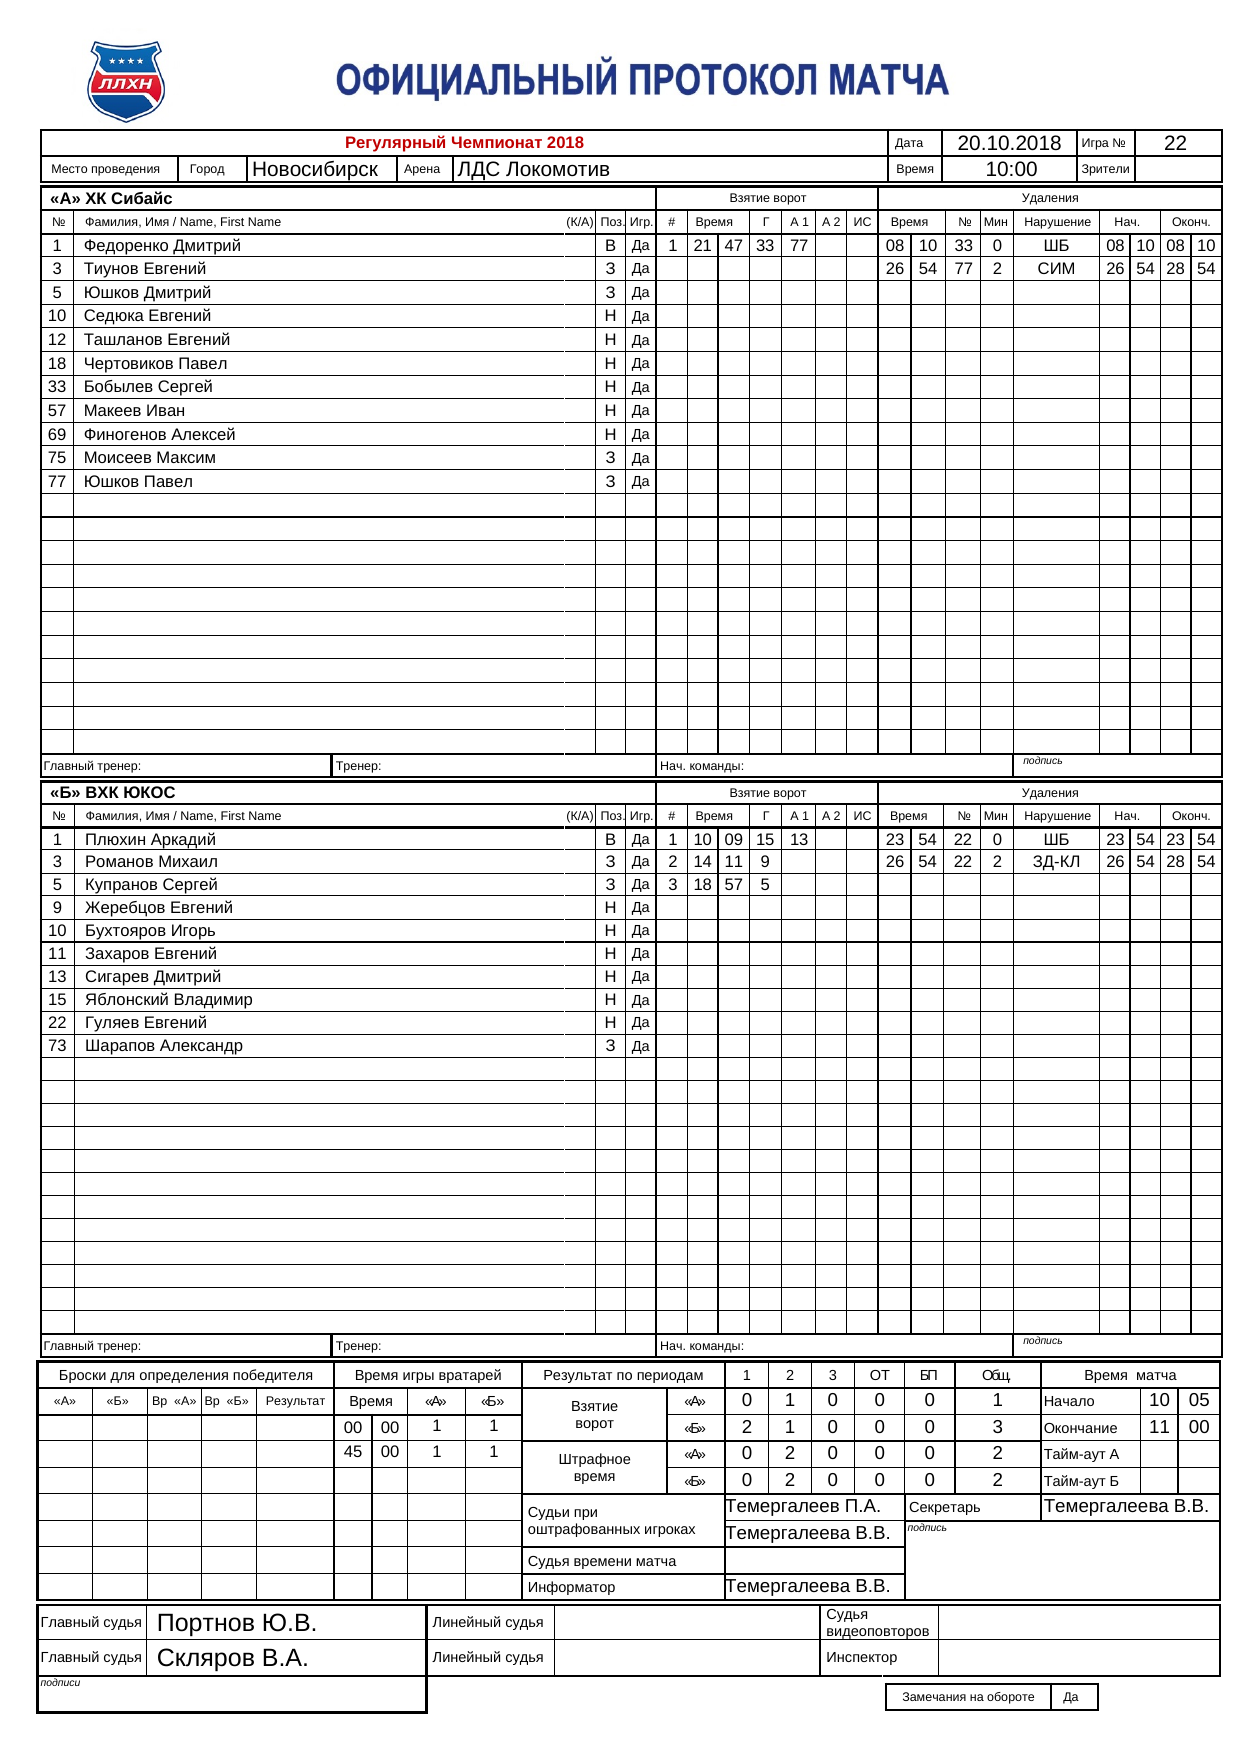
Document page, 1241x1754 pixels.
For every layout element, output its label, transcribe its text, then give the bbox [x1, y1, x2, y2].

table_cell [816, 1058, 846, 1079]
table_cell 1 [956, 1389, 1040, 1413]
table_cell [1131, 494, 1160, 516]
table_cell [42, 1150, 74, 1172]
table_cell [816, 376, 846, 398]
table_cell [816, 966, 846, 987]
table_cell [981, 423, 1013, 445]
table_cell [912, 1196, 943, 1218]
table_cell 22 [944, 829, 980, 849]
table_cell [1161, 896, 1190, 918]
table_cell [847, 352, 877, 374]
table_cell [596, 730, 625, 753]
table_cell [1161, 541, 1190, 564]
table_cell [981, 494, 1013, 516]
table_cell [1161, 920, 1190, 941]
table_cell 1 [657, 235, 687, 256]
table_cell 3 [42, 850, 74, 872]
table_cell [626, 1219, 655, 1241]
table_cell [39, 1521, 92, 1546]
table_cell Нач. [1100, 211, 1160, 233]
table_cell [42, 1173, 74, 1195]
table_cell [719, 1265, 749, 1287]
table_cell [879, 541, 910, 564]
table_cell [688, 1012, 717, 1033]
table_cell [42, 565, 73, 587]
table_cell Главный тренер: [42, 755, 330, 776]
table_cell 54 [912, 829, 943, 849]
table_cell [75, 1196, 564, 1218]
table_cell [626, 588, 655, 611]
table_cell [1100, 1288, 1129, 1310]
table_cell 9 [750, 850, 781, 872]
table_cell [816, 659, 846, 682]
table_cell [879, 281, 910, 303]
table_cell 2 [981, 850, 1013, 872]
table_cell [1100, 1150, 1129, 1172]
table_cell Мин [981, 211, 1013, 233]
table_cell [657, 612, 687, 634]
table_cell Вр «Б» [202, 1389, 256, 1413]
table_cell Начало [1042, 1389, 1140, 1413]
table_cell [847, 730, 877, 753]
table_cell [335, 1521, 371, 1546]
table_cell Судья видеоповторов [821, 1606, 938, 1639]
table_cell [74, 588, 564, 611]
table_cell [981, 966, 1013, 987]
table_cell [816, 423, 846, 445]
table_cell [565, 305, 595, 327]
table_cell [657, 1311, 687, 1333]
table_cell [912, 588, 945, 611]
table_cell 13 [42, 966, 74, 987]
table_cell [879, 423, 910, 445]
table_cell [1161, 1104, 1190, 1126]
table_cell [626, 541, 655, 564]
table_cell [912, 1265, 943, 1287]
table_cell [782, 1265, 815, 1287]
table_cell [1100, 376, 1129, 398]
table_cell СИМ [1014, 257, 1099, 280]
table_header Общ. [956, 1363, 1040, 1387]
table_cell 54 [912, 257, 945, 280]
table_header 22 [1136, 131, 1221, 155]
table_cell [39, 1441, 92, 1467]
table_cell 10 [1192, 235, 1221, 256]
table_cell [1100, 989, 1129, 1011]
table_cell [879, 707, 910, 729]
table_cell [1192, 305, 1221, 327]
table_cell Тиунов Евгений [74, 257, 564, 280]
table_cell ИС [847, 805, 877, 826]
table_cell [912, 1081, 943, 1103]
table_cell Да [626, 1035, 655, 1057]
table_cell [912, 281, 945, 303]
table_cell 0 [855, 1415, 904, 1440]
table_cell [750, 305, 781, 327]
table_cell Время [889, 157, 941, 181]
table_cell Н [596, 352, 625, 374]
table_cell [912, 541, 945, 564]
table_cell [1131, 989, 1160, 1011]
table_cell [1014, 470, 1099, 493]
table_cell [466, 1547, 521, 1573]
table_cell [847, 920, 877, 941]
table_cell [1100, 399, 1129, 422]
table_cell [847, 518, 877, 540]
table_cell [750, 683, 781, 706]
table_cell 0 [726, 1442, 768, 1467]
table_cell [816, 874, 846, 895]
table_cell [782, 281, 815, 303]
table_cell [74, 683, 564, 706]
table_cell [719, 305, 749, 327]
table_cell «Б» [668, 1415, 724, 1440]
table_cell 28 [1161, 850, 1190, 872]
table_cell Г [750, 211, 781, 233]
table_cell [912, 399, 945, 422]
table_cell [946, 423, 980, 445]
table_cell [657, 683, 687, 706]
table_cell З [596, 257, 625, 280]
table_cell [1161, 588, 1190, 611]
table_cell [657, 305, 687, 327]
table_cell [847, 829, 877, 849]
table_cell [750, 1058, 781, 1079]
table_cell 75 [42, 446, 73, 469]
table_cell [1131, 588, 1160, 611]
table_cell [657, 1104, 687, 1126]
table_cell [879, 1058, 910, 1079]
table_cell [847, 257, 877, 280]
table_cell [93, 1441, 147, 1467]
table_cell 00 [335, 1416, 371, 1440]
table_cell [750, 659, 781, 682]
table_cell Нач. команды: [657, 1335, 1012, 1356]
table_cell [719, 1081, 749, 1103]
table_cell [1192, 1081, 1221, 1103]
table_header Удаления [879, 783, 1221, 803]
table_cell [912, 1035, 943, 1057]
table_cell [879, 612, 910, 634]
table_cell [1161, 730, 1190, 753]
table_cell [750, 612, 781, 634]
table_cell [657, 352, 687, 374]
table_cell [946, 376, 980, 398]
table_cell [1100, 896, 1129, 918]
table_header Броски для определения победителя [39, 1363, 333, 1387]
table_cell [944, 1012, 980, 1033]
table_cell [1131, 1242, 1160, 1264]
table_cell [750, 257, 781, 280]
table_cell [981, 518, 1013, 540]
table_cell [946, 518, 980, 540]
table_cell [816, 235, 846, 256]
table_cell [1161, 470, 1190, 493]
table_cell [879, 989, 910, 1011]
table_cell Да [626, 257, 655, 280]
table_cell [1161, 376, 1190, 398]
table_cell [1192, 565, 1221, 587]
table_cell [626, 659, 655, 682]
table_cell [565, 1150, 595, 1172]
table_cell 54 [1131, 257, 1160, 280]
table_cell [912, 1104, 943, 1126]
table_cell Да [626, 966, 655, 987]
table_cell [565, 989, 595, 1011]
table_cell [257, 1574, 333, 1599]
table_cell [782, 989, 815, 1011]
table_cell [1131, 1173, 1160, 1195]
table_cell Окончание [1042, 1415, 1140, 1440]
table_cell [1192, 328, 1221, 351]
table_cell [565, 1012, 595, 1033]
table_cell 54 [1192, 850, 1221, 872]
table_cell 08 [1100, 235, 1129, 256]
table_cell [782, 1104, 815, 1126]
table_cell 22 [42, 1012, 74, 1033]
table_cell 9 [42, 896, 74, 918]
table_cell [981, 1173, 1013, 1195]
table_cell [750, 1081, 781, 1103]
table_cell [1161, 1242, 1190, 1264]
table_cell [981, 446, 1013, 469]
table_cell 08 [1161, 235, 1190, 256]
table_cell [719, 423, 749, 445]
table_cell Тайм-аут Б [1042, 1468, 1140, 1493]
table_cell [750, 328, 781, 351]
table_cell [750, 1035, 781, 1057]
table_cell [879, 1150, 910, 1172]
table_cell [657, 376, 687, 398]
table_cell 3 [42, 257, 73, 280]
table_cell [39, 1574, 92, 1599]
table_cell [565, 257, 595, 280]
table_cell Да [626, 829, 655, 849]
table_cell [75, 1173, 564, 1195]
table_cell [42, 707, 73, 729]
table_cell [688, 612, 717, 634]
table_cell Игр. [626, 211, 655, 233]
table_cell [148, 1416, 201, 1440]
table_cell [1014, 1012, 1099, 1033]
table_cell [750, 588, 781, 611]
table_cell [981, 707, 1013, 729]
table_cell Н [596, 328, 625, 351]
table_cell [981, 943, 1013, 964]
table_cell [782, 565, 815, 587]
table_cell [1192, 707, 1221, 729]
table_cell [750, 494, 781, 516]
table_cell [719, 636, 749, 658]
table_cell [657, 989, 687, 1011]
table_cell [782, 1196, 815, 1218]
table_cell [596, 1081, 625, 1103]
table_cell 15 [42, 989, 74, 1011]
table_cell [688, 470, 717, 493]
table_cell [1192, 588, 1221, 611]
table_cell «Б » [466, 1389, 521, 1413]
table_cell [1014, 565, 1099, 587]
table_cell Скляров В.А. [147, 1640, 425, 1675]
table_cell [1131, 636, 1160, 658]
table_cell [782, 1035, 815, 1057]
table_cell [750, 565, 781, 587]
table_cell [1014, 730, 1099, 753]
table_cell [565, 423, 595, 445]
table_cell [782, 896, 815, 918]
table_cell [981, 470, 1013, 493]
table_cell 2 [726, 1415, 768, 1440]
table_cell [981, 1288, 1013, 1310]
table_cell [750, 1012, 781, 1033]
table_cell [944, 1196, 980, 1218]
table_cell [719, 730, 749, 753]
table_cell [719, 920, 749, 941]
table_cell [1192, 896, 1221, 918]
table_cell 21 [688, 235, 717, 256]
table_cell [981, 1242, 1013, 1264]
table_cell [74, 518, 564, 540]
table_cell [1014, 1150, 1099, 1172]
table_cell Тренер: [333, 755, 655, 776]
table_cell [565, 376, 595, 398]
table_cell [1192, 1242, 1221, 1264]
table_cell [688, 920, 717, 941]
table_cell [782, 707, 815, 729]
table_header Замечания на обороте [887, 1685, 1050, 1709]
table_cell [847, 707, 877, 729]
table_cell [596, 1150, 625, 1172]
table_cell [816, 541, 846, 564]
table_cell [202, 1521, 256, 1546]
table_cell [1161, 966, 1190, 987]
table_cell [981, 588, 1013, 611]
table_cell [657, 470, 687, 493]
table_cell [816, 636, 846, 658]
table_cell Город [179, 157, 246, 181]
table_cell Юшков Дмитрий [74, 281, 564, 303]
table_cell 77 [42, 470, 73, 493]
table_cell [946, 730, 980, 753]
table_cell [565, 896, 595, 918]
table_cell [847, 943, 877, 964]
table_cell [847, 541, 877, 564]
table_cell [912, 966, 943, 987]
table_cell [408, 1468, 465, 1493]
table_cell [688, 518, 717, 540]
table_cell [1014, 707, 1099, 729]
table_cell (К/А) [565, 211, 595, 233]
table_cell [946, 636, 980, 658]
table_cell 54 [912, 850, 943, 872]
table_cell [1161, 874, 1190, 895]
table_cell [750, 966, 781, 987]
table_cell [816, 1288, 846, 1310]
table_cell [1100, 1058, 1129, 1079]
table_cell [657, 1012, 687, 1033]
table_cell [657, 541, 687, 564]
table_cell [657, 659, 687, 682]
table_cell [42, 541, 73, 564]
table_header Дата [889, 131, 941, 155]
table_cell [1100, 446, 1129, 469]
table_cell [912, 1150, 943, 1172]
table_cell [1141, 1441, 1177, 1467]
table_cell [1100, 707, 1129, 729]
table_cell [657, 281, 687, 303]
table_cell 3 [657, 874, 687, 895]
table_cell [816, 707, 846, 729]
table_cell [782, 874, 815, 895]
table_cell [42, 1196, 74, 1218]
table_cell [75, 1081, 564, 1103]
table_cell [75, 1265, 564, 1287]
table_cell [879, 1173, 910, 1195]
table_cell Юшков Павел [74, 470, 564, 493]
table_cell [847, 874, 877, 895]
table_cell Да [626, 235, 655, 256]
table_cell 54 [1131, 850, 1160, 872]
table_cell [202, 1494, 256, 1520]
table_cell [257, 1494, 333, 1520]
table_cell 15 [750, 829, 781, 849]
table_cell [1192, 1265, 1221, 1287]
table_cell [944, 874, 980, 895]
table_cell [719, 1196, 749, 1218]
table_cell [782, 1173, 815, 1195]
table_cell Оконч. [1161, 211, 1221, 233]
table_cell Жеребцов Евгений [75, 896, 564, 918]
table_cell [1131, 1127, 1160, 1149]
table_cell [816, 612, 846, 634]
table_cell [981, 920, 1013, 941]
table_cell [719, 943, 749, 964]
table_cell [408, 1574, 465, 1599]
table_cell [816, 1265, 846, 1287]
table_cell [596, 1242, 625, 1264]
table_cell [93, 1547, 147, 1573]
table_cell [1014, 612, 1099, 634]
table_cell [981, 636, 1013, 658]
table_cell Да [626, 920, 655, 941]
table_cell [816, 565, 846, 587]
table_cell [688, 1265, 717, 1287]
table_cell Штрафное время [523, 1442, 666, 1493]
table_cell подпись [1014, 755, 1221, 776]
table_cell 22 [944, 850, 980, 872]
table_cell 10 [42, 920, 74, 941]
table_cell З [596, 1035, 625, 1057]
table_cell [42, 1219, 74, 1241]
table_cell Главный тренер: [42, 1335, 330, 1356]
table_cell Да [626, 470, 655, 493]
table_cell [981, 1265, 1013, 1287]
table_cell [93, 1574, 147, 1599]
table_cell [912, 565, 945, 587]
table_cell [946, 659, 980, 682]
table_cell [42, 1311, 74, 1333]
table_cell [816, 1311, 846, 1333]
table_cell [257, 1441, 333, 1467]
table_cell 1 [42, 829, 74, 849]
table_cell [1100, 541, 1129, 564]
table_cell [1161, 707, 1190, 729]
table_cell [1014, 1127, 1099, 1149]
table_cell ШБ [1014, 235, 1099, 256]
table_cell [1161, 1219, 1190, 1241]
table_cell [565, 446, 595, 469]
table_cell [782, 470, 815, 493]
table_cell [1161, 1150, 1190, 1172]
table_cell [1100, 1173, 1129, 1195]
table_cell [847, 1127, 877, 1149]
table_cell [1100, 328, 1129, 351]
table_cell [1161, 305, 1190, 327]
table_cell [750, 896, 781, 918]
table_cell [750, 1127, 781, 1149]
table_cell [719, 989, 749, 1011]
table_cell [782, 730, 815, 753]
table_cell [688, 1150, 717, 1172]
table_cell 73 [42, 1035, 74, 1057]
table_cell [1192, 1012, 1221, 1033]
table_cell [719, 612, 749, 634]
table_cell [1014, 399, 1099, 422]
table_cell [847, 1288, 877, 1310]
table_cell [719, 896, 749, 918]
table_cell 28 [1161, 257, 1190, 280]
table_cell 57 [719, 874, 749, 895]
table_cell Темергалеева В.В. [726, 1521, 904, 1546]
table_cell Судья времени матча [523, 1548, 724, 1573]
table_cell Моисеев Максим [74, 446, 564, 469]
table_cell Взятие ворот [523, 1389, 666, 1440]
table_cell [626, 636, 655, 658]
table_cell [1014, 636, 1099, 658]
table_cell ЛДС Локомотив [454, 157, 887, 181]
table_cell Линейный судья [428, 1606, 554, 1639]
table_cell [719, 328, 749, 351]
table_cell [719, 1219, 749, 1241]
table_cell [688, 1242, 717, 1264]
table_cell [847, 1104, 877, 1126]
table_cell [782, 541, 815, 564]
table_cell [879, 659, 910, 682]
table_cell [148, 1547, 201, 1573]
table_cell [782, 612, 815, 634]
table_cell [782, 1311, 815, 1333]
table_cell [981, 565, 1013, 587]
table_cell [565, 874, 595, 895]
table_cell [596, 659, 625, 682]
table_cell [782, 659, 815, 682]
table_cell [946, 328, 980, 351]
table_cell № [944, 805, 980, 826]
table_cell [1100, 1196, 1129, 1218]
table_cell [75, 1127, 564, 1149]
table_cell [42, 1081, 74, 1103]
table_cell [816, 257, 846, 280]
table_cell # [657, 805, 687, 826]
table_cell 0 [905, 1442, 954, 1467]
table_cell [1131, 328, 1160, 351]
table_cell [1192, 1311, 1221, 1333]
table_cell 0 [905, 1415, 954, 1440]
table_cell [596, 1173, 625, 1195]
table_cell [626, 1196, 655, 1218]
table_header Взятие ворот [657, 783, 877, 803]
table_cell [944, 1265, 980, 1287]
table_cell [981, 896, 1013, 918]
table_cell [782, 1219, 815, 1241]
table_cell Седюка Евгений [74, 305, 564, 327]
table_cell [626, 1081, 655, 1103]
table_cell 1 [42, 235, 73, 256]
table_cell 54 [1192, 829, 1221, 849]
table_cell 33 [946, 235, 980, 256]
table_cell [816, 446, 846, 469]
table_cell [1192, 1127, 1221, 1149]
table_cell [565, 1081, 595, 1103]
table_header Удаления [879, 188, 1221, 209]
table_cell [1192, 494, 1221, 516]
table_cell [148, 1521, 201, 1546]
table_cell [912, 423, 945, 445]
table_cell [816, 1219, 846, 1241]
table_cell [626, 494, 655, 516]
table_cell [879, 920, 910, 941]
table_cell Время [879, 211, 945, 233]
table_cell Федоренко Дмитрий [74, 235, 564, 256]
table_cell [719, 1058, 749, 1079]
table_cell [782, 966, 815, 987]
table_cell [750, 518, 781, 540]
table_cell [93, 1494, 147, 1520]
table_cell Главный судья [39, 1640, 146, 1675]
table_cell [1161, 943, 1190, 964]
table_cell [688, 1311, 717, 1333]
table_cell [373, 1521, 407, 1546]
table_cell [1131, 1219, 1160, 1241]
table_cell Тренер: [333, 1335, 655, 1356]
table_cell [1100, 683, 1129, 706]
table_cell [626, 730, 655, 753]
table_cell [750, 446, 781, 469]
table_cell [596, 612, 625, 634]
table_cell [596, 636, 625, 658]
table_cell [626, 1127, 655, 1149]
table_cell [981, 1219, 1013, 1241]
table_cell [1192, 683, 1221, 706]
table_cell [782, 850, 815, 872]
table_cell 77 [946, 257, 980, 280]
table_cell Судьи при оштрафованных игроках [523, 1495, 724, 1546]
table_cell [39, 1468, 92, 1493]
table_header 2 [769, 1363, 811, 1387]
table_cell [782, 920, 815, 941]
table_cell В [596, 235, 625, 256]
table_cell 11 [42, 943, 74, 964]
table_cell Да [626, 446, 655, 469]
table_cell Гуляев Евгений [75, 1012, 564, 1033]
table_cell З [596, 850, 625, 872]
table_cell [565, 518, 595, 540]
table_cell [1192, 636, 1221, 658]
table_cell [912, 612, 945, 634]
table_cell [847, 1219, 877, 1241]
table_cell [1100, 636, 1129, 658]
table_cell [816, 352, 846, 374]
table_cell 33 [750, 235, 781, 256]
table_cell Фамилия, Имя / Name, First Name [74, 211, 565, 233]
table_cell [1192, 423, 1221, 445]
table_cell [1100, 874, 1129, 895]
table_cell [688, 494, 717, 516]
table_cell 47 [719, 235, 749, 256]
table_cell [1192, 446, 1221, 469]
table_cell [944, 966, 980, 987]
table_cell [847, 1058, 877, 1079]
table_cell [74, 707, 564, 729]
table_header ОТ [855, 1363, 904, 1387]
table_cell [1192, 989, 1221, 1011]
table_cell [816, 1127, 846, 1149]
table_cell [1014, 541, 1099, 564]
table_cell [847, 612, 877, 634]
table_cell Да [626, 328, 655, 351]
table_cell [1161, 636, 1190, 658]
table_cell [1014, 494, 1099, 516]
table_cell Сигарев Дмитрий [75, 966, 564, 987]
table_cell [719, 281, 749, 303]
table_cell [626, 612, 655, 634]
table_cell [1192, 966, 1221, 987]
table_cell [847, 683, 877, 706]
table_cell [1192, 541, 1221, 564]
table_cell [1192, 518, 1221, 540]
table_cell 00 [373, 1441, 407, 1467]
table_cell [816, 1035, 846, 1057]
table_cell [750, 399, 781, 422]
table_cell подпись [1014, 1335, 1221, 1356]
table_cell [596, 494, 625, 516]
table_cell [1161, 281, 1190, 303]
table_cell [946, 707, 980, 729]
table_cell 0 [855, 1468, 904, 1493]
table_cell [1014, 376, 1099, 398]
table_cell [946, 281, 980, 303]
table_cell [912, 1219, 943, 1241]
table_cell ЗД-КЛ [1014, 850, 1099, 872]
table_cell «А» [39, 1389, 92, 1413]
table_cell [688, 636, 717, 658]
table_cell [428, 1677, 882, 1711]
table_cell [946, 683, 980, 706]
table_cell [1014, 1035, 1099, 1057]
table_cell [257, 1468, 333, 1493]
table_cell [944, 1288, 980, 1310]
table_cell [944, 1242, 980, 1264]
table_cell 11 [1141, 1415, 1177, 1440]
table_cell [1014, 1104, 1099, 1126]
table_cell [816, 518, 846, 540]
table_cell [1131, 1058, 1160, 1079]
table_cell [719, 1127, 749, 1149]
table_cell Темергалеева В.В. [726, 1575, 904, 1599]
table_cell [1100, 470, 1129, 493]
table_cell [912, 352, 945, 374]
table_cell [1100, 423, 1129, 445]
table_cell [981, 989, 1013, 1011]
table_cell [42, 612, 73, 634]
table_cell [912, 943, 943, 964]
table_cell [912, 328, 945, 351]
table_cell [912, 896, 943, 918]
table_cell А 2 [816, 805, 846, 826]
table_cell [565, 1104, 595, 1126]
table_cell [93, 1468, 147, 1493]
table_cell Бобылев Сергей [74, 376, 564, 398]
table_cell Да [626, 874, 655, 895]
table_cell [1192, 1173, 1221, 1195]
table_cell [1014, 966, 1099, 987]
table_cell [879, 1311, 910, 1333]
table_cell [657, 446, 687, 469]
table_cell [981, 281, 1013, 303]
table_cell [565, 1311, 595, 1333]
table_cell [657, 399, 687, 422]
table_cell Н [596, 399, 625, 422]
table_cell [1161, 565, 1190, 587]
table_cell [42, 636, 73, 658]
table_cell [1131, 683, 1160, 706]
table_cell [912, 707, 945, 729]
table_cell [719, 1104, 749, 1126]
table_cell [847, 1265, 877, 1287]
table_cell Нарушение [1014, 211, 1099, 233]
table_cell [1161, 446, 1190, 469]
table_cell [688, 1058, 717, 1079]
table_cell [1161, 683, 1190, 706]
table_cell Да [626, 352, 655, 374]
table_cell [1100, 494, 1129, 516]
table_cell [782, 1012, 815, 1033]
table_cell [1014, 1173, 1099, 1195]
table_cell [657, 1035, 687, 1057]
table_cell [946, 588, 980, 611]
table_cell 1 [769, 1415, 811, 1440]
table_cell [335, 1468, 371, 1493]
table_cell [565, 659, 595, 682]
table_cell [1161, 1035, 1190, 1057]
table_cell 2 [956, 1442, 1040, 1467]
table_cell [1161, 399, 1190, 422]
table_cell 1 [408, 1441, 465, 1467]
table_cell [1136, 157, 1221, 181]
table_cell [1100, 518, 1129, 540]
table_cell В [596, 829, 625, 849]
table_cell [565, 1173, 595, 1195]
table_cell [946, 541, 980, 564]
table_cell [408, 1547, 465, 1573]
table_cell 18 [42, 352, 73, 374]
table_cell [719, 565, 749, 587]
table_cell [946, 305, 980, 327]
table_cell 26 [1100, 257, 1129, 280]
table_cell [782, 305, 815, 327]
table_cell [1131, 281, 1160, 303]
table_cell [688, 281, 717, 303]
table_cell [1161, 1081, 1190, 1103]
table_cell [1014, 1265, 1099, 1287]
table_cell [1161, 1311, 1190, 1333]
table_cell [816, 1196, 846, 1218]
table_cell 0 [855, 1389, 904, 1413]
table_header Да [1052, 1685, 1097, 1709]
picture [5, 28, 1179, 129]
table_cell [657, 494, 687, 516]
table_cell 2 [657, 850, 687, 872]
table_cell [565, 541, 595, 564]
table_cell подписи [39, 1677, 425, 1711]
table_cell Темергалеев П.А. [726, 1495, 904, 1520]
table_cell [565, 612, 595, 634]
table_cell [657, 1219, 687, 1241]
table_cell Мин [981, 805, 1013, 826]
table_cell [1192, 1196, 1221, 1218]
table_cell [1100, 588, 1129, 611]
table_cell [1100, 730, 1129, 753]
table_cell [946, 446, 980, 469]
table_cell [1131, 612, 1160, 634]
table_cell 2 [956, 1468, 1040, 1493]
table_cell Чертовиков Павел [74, 352, 564, 374]
table_cell 69 [42, 423, 73, 445]
table_cell Да [626, 989, 655, 1011]
table_cell [750, 730, 781, 753]
table_cell [1014, 896, 1099, 918]
table_cell № [42, 805, 74, 826]
table_cell [1014, 446, 1099, 469]
table_cell [981, 874, 1013, 895]
table_cell [719, 1035, 749, 1057]
table_cell [847, 1150, 877, 1172]
table_cell 2 [769, 1442, 811, 1467]
table_cell [596, 565, 625, 587]
table_cell [719, 683, 749, 706]
table_cell [257, 1547, 333, 1573]
table_cell [782, 1127, 815, 1149]
table_cell [879, 943, 910, 964]
table_cell (К/А) [565, 805, 595, 826]
table_cell [1192, 281, 1221, 303]
table_cell [202, 1547, 256, 1573]
table_cell [816, 494, 846, 516]
table_cell [879, 874, 910, 895]
table_cell [1131, 896, 1160, 918]
table_cell [1014, 874, 1099, 895]
table_cell 00 [1179, 1415, 1219, 1440]
table_cell [879, 305, 910, 327]
table_cell [202, 1574, 256, 1599]
table_cell 00 [373, 1416, 407, 1440]
table_cell Г [750, 805, 781, 826]
table_cell Н [596, 1012, 625, 1033]
table_cell [750, 1311, 781, 1333]
table_cell [74, 565, 564, 587]
table_cell [565, 494, 595, 516]
table_cell [750, 1265, 781, 1287]
table_cell [1131, 920, 1160, 941]
table_cell [750, 1242, 781, 1264]
table_cell 23 [1100, 829, 1129, 849]
table_cell Время [688, 805, 749, 826]
table_cell 14 [688, 850, 717, 872]
table_cell [408, 1521, 465, 1546]
table_cell Игр. [626, 805, 655, 826]
table_cell [596, 1288, 625, 1310]
table_cell [1100, 281, 1129, 303]
table_cell [1192, 730, 1221, 753]
table_cell [912, 1012, 943, 1033]
table_cell [1014, 683, 1099, 706]
table_cell З [596, 281, 625, 303]
table_cell 1 [657, 829, 687, 849]
table_cell [1131, 565, 1160, 587]
table_cell Вр «А» [148, 1389, 201, 1413]
table_cell [944, 1127, 980, 1149]
table_cell [912, 376, 945, 398]
table_cell [596, 518, 625, 540]
table_cell [657, 920, 687, 941]
table_cell [626, 1150, 655, 1172]
table_cell [657, 1288, 687, 1310]
table_cell [1192, 470, 1221, 493]
table_cell [719, 257, 749, 280]
table_cell [1131, 423, 1160, 445]
table_cell [1192, 1104, 1221, 1126]
table_cell 57 [42, 399, 73, 422]
table_cell [626, 683, 655, 706]
table_cell [565, 352, 595, 374]
table_cell [565, 1196, 595, 1218]
table_cell [202, 1441, 256, 1467]
table_cell [565, 328, 595, 351]
table_cell [657, 328, 687, 351]
table_cell Время [688, 211, 749, 233]
table_cell [688, 1035, 717, 1057]
table_cell [75, 1288, 564, 1310]
table_cell [688, 541, 717, 564]
table_cell [816, 281, 846, 303]
table_cell [912, 1127, 943, 1149]
table_cell [1100, 659, 1129, 682]
table_cell [750, 1173, 781, 1195]
table_cell [719, 659, 749, 682]
table_cell [981, 352, 1013, 374]
table_cell [944, 896, 980, 918]
table_cell 77 [782, 235, 815, 256]
table_cell [565, 943, 595, 964]
table_cell [42, 659, 73, 682]
table_cell Да [626, 376, 655, 398]
table_cell Арена [398, 157, 452, 181]
table_cell [946, 565, 980, 587]
table_cell [879, 1242, 910, 1264]
table_cell [1131, 1150, 1160, 1172]
table_cell Тайм-аут А [1042, 1441, 1140, 1467]
table_cell [1131, 659, 1160, 682]
table_cell [657, 1242, 687, 1264]
table_cell [981, 328, 1013, 351]
table_cell [847, 896, 877, 918]
table_cell [555, 1640, 819, 1675]
table_cell [565, 281, 595, 303]
table_cell [782, 494, 815, 516]
table_cell [981, 1196, 1013, 1218]
table_cell [981, 305, 1013, 327]
table_cell [879, 352, 910, 374]
table_cell Информатор [523, 1575, 724, 1599]
table_cell [565, 1288, 595, 1310]
table_cell [1014, 518, 1099, 540]
table_cell [596, 1265, 625, 1287]
table_cell [750, 281, 781, 303]
table_cell [1014, 1058, 1099, 1079]
table_cell [565, 707, 595, 729]
table_cell [657, 1265, 687, 1287]
table_cell [1014, 659, 1099, 682]
table_cell Яблонский Владимир [75, 989, 564, 1011]
table_cell [719, 588, 749, 611]
table_cell [816, 1081, 846, 1103]
table_cell [1131, 446, 1160, 469]
table_cell [782, 1242, 815, 1264]
table_cell [75, 1242, 564, 1264]
table_cell [981, 1035, 1013, 1057]
table_cell [1014, 328, 1099, 351]
table_cell [657, 1058, 687, 1079]
table_cell [1161, 1127, 1190, 1149]
table_cell [750, 943, 781, 964]
table_cell [847, 328, 877, 351]
table_cell «А» [668, 1442, 724, 1467]
table_cell [782, 1288, 815, 1310]
table_cell [1131, 1035, 1160, 1057]
table_cell [1014, 1081, 1099, 1103]
table_cell [879, 518, 910, 540]
table_cell [657, 896, 687, 918]
table_cell [782, 446, 815, 469]
table_cell [944, 1058, 980, 1079]
table_cell [1100, 920, 1129, 941]
table_cell [912, 989, 943, 1011]
table_cell [816, 829, 846, 849]
table_cell [1131, 1288, 1160, 1310]
table_cell [1131, 470, 1160, 493]
table_cell [626, 1104, 655, 1126]
table_cell [657, 1127, 687, 1149]
table_cell 0 [812, 1442, 854, 1467]
table_cell [816, 470, 846, 493]
table_cell [912, 446, 945, 469]
table_cell [847, 636, 877, 658]
table_cell [879, 1219, 910, 1241]
table_cell [1192, 376, 1221, 398]
table_cell Плюхин Аркадий [75, 829, 564, 849]
table_cell [657, 423, 687, 445]
table_cell [847, 470, 877, 493]
table_cell [626, 1311, 655, 1333]
table_cell 1 [408, 1416, 465, 1440]
table_cell Линейный судья [428, 1640, 554, 1675]
table_cell [944, 1081, 980, 1103]
table_cell [202, 1416, 256, 1440]
table_cell Главный судья [39, 1606, 146, 1639]
table_cell З [596, 470, 625, 493]
table_cell [847, 423, 877, 445]
table_cell [657, 943, 687, 964]
table_cell [1100, 1219, 1129, 1241]
table_cell [912, 730, 945, 753]
table_cell [565, 1058, 595, 1079]
table_cell [847, 565, 877, 587]
table_cell Н [596, 966, 625, 987]
table_cell [847, 1173, 877, 1195]
table_cell [847, 305, 877, 327]
table_cell [1100, 1104, 1129, 1126]
table_header Результат по периодам [523, 1363, 724, 1387]
table_cell [1192, 612, 1221, 634]
table_cell [657, 588, 687, 611]
table_cell [816, 399, 846, 422]
table_cell ШБ [1014, 829, 1099, 849]
table_cell [657, 518, 687, 540]
table_cell [944, 989, 980, 1011]
table_cell [750, 920, 781, 941]
table_cell [565, 636, 595, 658]
table_cell Захаров Евгений [75, 943, 564, 964]
table_cell Поз. [596, 211, 625, 233]
table_cell [688, 376, 717, 398]
table_cell [1100, 352, 1129, 374]
table_cell Романов Михаил [75, 850, 564, 872]
table_cell [257, 1416, 333, 1440]
table_cell [1192, 920, 1221, 941]
table_cell [565, 235, 595, 256]
table_cell [847, 235, 877, 256]
table_cell [1192, 1288, 1221, 1310]
table_cell [1100, 966, 1129, 987]
table_cell [39, 1547, 92, 1573]
table_cell [202, 1468, 256, 1493]
table_cell [750, 470, 781, 493]
table_cell [596, 1311, 625, 1333]
table_cell Да [626, 896, 655, 918]
table_cell [879, 1012, 910, 1033]
table_cell 26 [879, 850, 910, 872]
table_cell [626, 707, 655, 729]
table_cell [688, 565, 717, 587]
table_cell [944, 920, 980, 941]
table_cell [74, 636, 564, 658]
table_cell [565, 1242, 595, 1264]
table_cell [750, 707, 781, 729]
table_cell [981, 659, 1013, 682]
table_cell [565, 1219, 595, 1241]
table_cell [944, 1219, 980, 1241]
table_cell Новосибирск [248, 157, 396, 181]
table_cell Бухтояров Игорь [75, 920, 564, 941]
table_cell [750, 1219, 781, 1241]
table_cell [1192, 352, 1221, 374]
table_cell [879, 896, 910, 918]
table_cell [688, 328, 717, 351]
table_cell [879, 730, 910, 753]
table_cell Да [626, 850, 655, 872]
table_cell [626, 1288, 655, 1310]
table_cell [688, 257, 717, 280]
table_cell [816, 730, 846, 753]
table_header Время игры вратарей [335, 1363, 521, 1387]
table_cell [565, 399, 595, 422]
table_cell [42, 518, 73, 540]
table_cell [1100, 1265, 1129, 1287]
table_cell [1161, 328, 1190, 351]
table_cell [1100, 612, 1129, 634]
table_cell [879, 1265, 910, 1287]
table_header 20.10.2018 [943, 131, 1076, 155]
table_cell 10 [912, 235, 945, 256]
table_cell [981, 1012, 1013, 1033]
table_cell [750, 376, 781, 398]
table_cell 45 [335, 1441, 371, 1467]
table_cell [847, 966, 877, 987]
table_cell [1161, 1288, 1190, 1310]
table_cell [657, 565, 687, 587]
table_cell [879, 683, 910, 706]
table_cell [912, 1288, 943, 1310]
table_cell 10:00 [943, 157, 1076, 181]
table_cell [688, 1081, 717, 1103]
table_cell [1161, 518, 1190, 540]
table_cell 2 [981, 257, 1013, 280]
table_cell 5 [750, 874, 781, 895]
table_cell [750, 1104, 781, 1126]
table_cell [719, 399, 749, 422]
table_cell [1100, 943, 1129, 964]
table_cell [42, 494, 73, 516]
table_cell [816, 1104, 846, 1126]
table_cell [847, 399, 877, 422]
table_cell [596, 707, 625, 729]
table_cell [42, 1265, 74, 1287]
table_cell [688, 1219, 717, 1241]
table_cell [373, 1574, 407, 1599]
table_cell [688, 730, 717, 753]
table_cell [74, 730, 564, 753]
table_cell [847, 588, 877, 611]
table_cell Темергалеева В.В. [1042, 1495, 1219, 1520]
table_cell [1161, 659, 1190, 682]
table_cell [596, 541, 625, 564]
table_cell 10 [1141, 1389, 1177, 1413]
table_cell [816, 1150, 846, 1172]
table_cell [1192, 399, 1221, 422]
table_cell [1014, 1242, 1099, 1264]
table_cell [719, 494, 749, 516]
table_cell 0 [726, 1389, 768, 1413]
table_cell [39, 1416, 92, 1440]
table_cell 18 [688, 874, 717, 895]
table_cell [981, 376, 1013, 398]
table_cell «Б» [668, 1468, 724, 1493]
table_cell № [42, 211, 73, 233]
table_cell [1014, 1219, 1099, 1241]
table_cell [565, 850, 595, 872]
table_cell ИС [847, 211, 877, 233]
table_cell [688, 305, 717, 327]
table_cell [1100, 305, 1129, 327]
table_cell Купранов Сергей [75, 874, 564, 895]
table_cell Результат [257, 1389, 333, 1413]
table_cell [688, 352, 717, 374]
table_cell [74, 494, 564, 516]
table_cell [750, 423, 781, 445]
table_cell [782, 376, 815, 398]
table_cell [816, 328, 846, 351]
table_cell [946, 470, 980, 493]
table_cell [596, 1127, 625, 1149]
table_cell [879, 1035, 910, 1057]
table_cell Да [626, 399, 655, 422]
table_cell [816, 943, 846, 964]
table_cell [847, 376, 877, 398]
table_cell [944, 1173, 980, 1195]
table_cell [1131, 1196, 1160, 1218]
table_cell [1161, 989, 1190, 1011]
table_cell [879, 328, 910, 351]
table_cell Н [596, 896, 625, 918]
table_cell Время [879, 805, 943, 826]
table_cell [565, 966, 595, 987]
table_cell Поз. [596, 805, 625, 826]
table_cell [782, 588, 815, 611]
table_cell [1014, 1288, 1099, 1310]
table_cell [719, 1150, 749, 1172]
table_cell [1179, 1468, 1219, 1493]
table_cell [879, 376, 910, 398]
table_cell [816, 896, 846, 918]
table_cell [657, 966, 687, 987]
table_cell Н [596, 376, 625, 398]
table_cell [847, 989, 877, 1011]
table_cell А 1 [782, 211, 815, 233]
table_cell [719, 1242, 749, 1264]
table_cell [981, 683, 1013, 706]
table_cell [981, 1150, 1013, 1172]
table_cell [750, 636, 781, 658]
table_cell [719, 376, 749, 398]
table_cell [879, 636, 910, 658]
table_cell [596, 588, 625, 611]
table_header «Б» ВХК ЮКОС [42, 783, 655, 803]
table_cell [1014, 588, 1099, 611]
table_cell [879, 1081, 910, 1103]
table_cell [750, 989, 781, 1011]
table_cell № [946, 211, 980, 233]
table_cell [1131, 1311, 1160, 1333]
table_cell Нарушение [1014, 805, 1099, 826]
table_cell [373, 1494, 407, 1520]
table_cell [466, 1494, 521, 1520]
table_cell 0 [726, 1468, 768, 1493]
table_cell [1192, 874, 1221, 895]
table_cell [688, 707, 717, 729]
table_cell Оконч. [1161, 805, 1221, 826]
table_cell [1014, 1196, 1099, 1218]
table_cell Макеев Иван [74, 399, 564, 422]
table_cell [782, 423, 815, 445]
table_cell [257, 1521, 333, 1546]
table_header БП [905, 1363, 954, 1387]
table_cell [596, 1058, 625, 1079]
table_cell [883, 1677, 1220, 1681]
table_cell [847, 281, 877, 303]
table_cell [42, 588, 73, 611]
table_cell З [596, 874, 625, 895]
table_cell [816, 305, 846, 327]
table_cell [912, 920, 943, 941]
table_cell 26 [879, 257, 910, 280]
table_cell [912, 1173, 943, 1195]
table_cell Зрители [1078, 157, 1134, 181]
table_cell [688, 1173, 717, 1195]
table_cell [1131, 966, 1160, 987]
table_cell [981, 541, 1013, 564]
table_cell [42, 730, 73, 753]
table_cell [1161, 612, 1190, 634]
table_cell [981, 1127, 1013, 1149]
table_cell [946, 612, 980, 634]
table_cell [1100, 1035, 1129, 1057]
table_cell [847, 1196, 877, 1218]
table_cell 0 [812, 1415, 854, 1440]
table_cell [657, 636, 687, 658]
table_cell З [596, 446, 625, 469]
table_cell [74, 541, 564, 564]
table_cell [719, 518, 749, 540]
table_cell [782, 1081, 815, 1103]
table_cell [39, 1494, 92, 1520]
table_cell [879, 494, 910, 516]
table_cell [912, 1311, 943, 1333]
table_cell [1161, 494, 1190, 516]
table_cell [565, 1265, 595, 1287]
table_cell [596, 1196, 625, 1218]
table_cell [912, 470, 945, 493]
table_cell Нач. команды: [657, 755, 1012, 776]
table_cell Ташланов Евгений [74, 328, 564, 351]
table_cell [626, 1265, 655, 1287]
table_cell [1131, 352, 1160, 374]
table_cell 5 [42, 874, 74, 895]
table_cell 3 [956, 1415, 1040, 1440]
table_cell Фамилия, Имя / Name, First Name [75, 805, 565, 826]
table_cell [148, 1494, 201, 1520]
table_cell [565, 470, 595, 493]
table_cell [148, 1441, 201, 1467]
table_cell [1192, 659, 1221, 682]
table_cell # [657, 211, 687, 233]
table_cell [946, 399, 980, 422]
table_cell [626, 518, 655, 540]
table_cell «А» [668, 1389, 724, 1413]
table_header «А» ХК Сибайс [42, 188, 655, 209]
table_cell [847, 1311, 877, 1333]
table_cell [1161, 1012, 1190, 1033]
table_cell [565, 730, 595, 753]
table_header Игра № [1078, 131, 1134, 155]
table_cell [847, 1012, 877, 1033]
table_cell [42, 1104, 74, 1126]
table_cell [1192, 943, 1221, 964]
table_cell [782, 328, 815, 351]
table_cell [688, 1104, 717, 1126]
table_cell 09 [719, 829, 749, 849]
table_cell [42, 1127, 74, 1149]
table_cell 54 [1192, 257, 1221, 280]
table_cell [688, 683, 717, 706]
table_cell [879, 1127, 910, 1149]
table_cell [879, 446, 910, 469]
table_cell [879, 399, 910, 422]
table_cell [847, 659, 877, 682]
table_cell [816, 1012, 846, 1033]
table_cell 54 [1131, 829, 1160, 849]
table_cell [1014, 352, 1099, 374]
table_cell [719, 1012, 749, 1033]
table_cell 5 [42, 281, 73, 303]
table_cell [719, 470, 749, 493]
table_cell [688, 966, 717, 987]
table_cell [912, 874, 943, 895]
table_cell Портнов Ю.В. [147, 1606, 425, 1639]
table_cell [335, 1574, 371, 1599]
table_cell 10 [688, 829, 717, 849]
table_cell [816, 989, 846, 1011]
table_cell [74, 659, 564, 682]
table_cell [782, 683, 815, 706]
table_cell [1192, 1219, 1221, 1241]
table_cell [1131, 376, 1160, 398]
table_cell Финогенов Алексей [74, 423, 564, 445]
table_cell [879, 1196, 910, 1218]
table_cell [816, 1173, 846, 1195]
table_cell [1161, 352, 1190, 374]
table_cell Да [626, 1012, 655, 1033]
table_cell Н [596, 920, 625, 941]
table_cell [1161, 1058, 1190, 1079]
table_cell 0 [981, 829, 1013, 849]
table_cell [944, 1035, 980, 1057]
table_cell 23 [879, 829, 910, 849]
table_cell [879, 588, 910, 611]
table_cell [726, 1548, 904, 1573]
table_cell [596, 683, 625, 706]
table_cell [688, 1196, 717, 1218]
table_cell 13 [782, 829, 815, 849]
table_cell [688, 588, 717, 611]
table_cell [688, 659, 717, 682]
table_cell [626, 1242, 655, 1264]
table_cell [42, 683, 73, 706]
table_cell [981, 1081, 1013, 1103]
table_cell [981, 1058, 1013, 1079]
table_cell [981, 612, 1013, 634]
table_cell [1192, 1035, 1221, 1057]
table_cell [373, 1468, 407, 1493]
table_cell [719, 1173, 749, 1195]
table_cell [596, 1104, 625, 1126]
table_cell 0 [812, 1389, 854, 1413]
table_cell [688, 423, 717, 445]
table_cell [1131, 1265, 1160, 1287]
table_cell [944, 1150, 980, 1172]
table_cell [148, 1574, 201, 1599]
table_cell [879, 565, 910, 587]
table_cell [912, 305, 945, 327]
table_cell 05 [1179, 1389, 1219, 1413]
table_cell [688, 446, 717, 469]
table_cell [555, 1606, 819, 1639]
table_cell 23 [1161, 829, 1190, 849]
table_cell [816, 850, 846, 872]
table_cell [750, 1288, 781, 1310]
table_cell Да [626, 943, 655, 964]
table_cell Да [626, 281, 655, 303]
table_cell [466, 1468, 521, 1493]
table_cell [719, 541, 749, 564]
table_cell [1100, 1311, 1129, 1333]
table_cell [782, 636, 815, 658]
table_header 3 [812, 1363, 854, 1387]
table_cell [565, 1035, 595, 1057]
table_cell 10 [1131, 235, 1160, 256]
table_cell [565, 1127, 595, 1149]
table_cell 1 [466, 1416, 521, 1440]
table_cell [719, 446, 749, 469]
table_cell [373, 1547, 407, 1573]
table_cell [688, 1288, 717, 1310]
table_cell [335, 1494, 371, 1520]
table_cell [688, 989, 717, 1011]
table_cell [847, 1081, 877, 1103]
table_cell [847, 494, 877, 516]
table_cell [981, 399, 1013, 422]
table_cell [847, 1242, 877, 1264]
table_cell Н [596, 423, 625, 445]
table_cell [946, 352, 980, 374]
table_cell [1131, 730, 1160, 753]
table_cell 0 [855, 1442, 904, 1467]
table_cell [42, 1242, 74, 1264]
table_cell [42, 1288, 74, 1310]
table_cell 1 [769, 1389, 811, 1413]
table_cell [847, 1035, 877, 1057]
table_cell [912, 659, 945, 682]
table_cell [1014, 989, 1099, 1011]
table_cell [816, 1242, 846, 1264]
table_cell [912, 683, 945, 706]
table_cell [750, 352, 781, 374]
table_cell А 1 [782, 805, 815, 826]
table_cell [782, 257, 815, 280]
table_cell [626, 1173, 655, 1195]
table_cell [939, 1640, 1219, 1675]
table_cell [782, 1058, 815, 1079]
table_cell [1192, 1058, 1221, 1079]
table_cell [1131, 943, 1160, 964]
table_cell [565, 829, 595, 849]
table_cell [912, 636, 945, 658]
table_cell [1161, 1173, 1190, 1195]
table_cell [879, 470, 910, 493]
table_cell [782, 352, 815, 374]
table_cell [1100, 1081, 1129, 1103]
table_cell [719, 1311, 749, 1333]
table_cell [75, 1311, 564, 1333]
table_cell [879, 1104, 910, 1126]
table_cell 0 [981, 235, 1013, 256]
table_cell [1131, 305, 1160, 327]
table_cell [879, 1288, 910, 1310]
table_cell 0 [812, 1468, 854, 1493]
table_cell [565, 920, 595, 941]
table_cell «А» [408, 1389, 465, 1413]
table_cell [657, 730, 687, 753]
table_cell [1131, 1012, 1160, 1033]
table_header Время матча [1042, 1363, 1219, 1387]
table_cell [912, 494, 945, 516]
table_cell 33 [42, 376, 73, 398]
table_cell [1099, 1682, 1220, 1711]
table_cell [1161, 423, 1190, 445]
table_cell [1014, 920, 1099, 941]
table_cell Нач. [1100, 805, 1160, 826]
table_cell [75, 1150, 564, 1172]
table_cell 10 [42, 305, 73, 327]
table_cell 0 [905, 1468, 954, 1493]
table_cell [408, 1494, 465, 1520]
table_cell [1100, 1242, 1129, 1264]
table_cell [657, 1173, 687, 1195]
table_cell [1131, 707, 1160, 729]
table_cell [750, 1196, 781, 1218]
table_cell Шарапов Александр [75, 1035, 564, 1057]
table_cell [1161, 1196, 1190, 1218]
table_cell [719, 707, 749, 729]
table_cell [42, 1058, 74, 1079]
table_cell [1179, 1441, 1219, 1467]
table_cell Н [596, 989, 625, 1011]
table_cell А 2 [816, 211, 846, 233]
table_cell [626, 565, 655, 587]
table_cell [1192, 1150, 1221, 1172]
table_cell [1100, 1127, 1129, 1149]
table_cell [657, 1081, 687, 1103]
table_cell [565, 683, 595, 706]
table_cell [816, 588, 846, 611]
table_cell [1014, 423, 1099, 445]
table_cell [879, 966, 910, 987]
table_cell [1131, 1104, 1160, 1126]
table_cell [912, 518, 945, 540]
table_cell [93, 1521, 147, 1546]
table_cell [466, 1574, 521, 1599]
table_header 1 [726, 1363, 768, 1387]
table_cell [981, 730, 1013, 753]
table_cell [912, 1058, 943, 1079]
table_cell [75, 1219, 564, 1241]
table_cell 11 [719, 850, 749, 872]
table_cell [688, 943, 717, 964]
table_cell [626, 1058, 655, 1079]
table_cell [565, 588, 595, 611]
table_cell [1161, 1265, 1190, 1287]
table_cell [1131, 874, 1160, 895]
table_cell [466, 1521, 521, 1546]
table_cell [75, 1104, 564, 1126]
table_cell [944, 943, 980, 964]
table_cell [1014, 281, 1099, 303]
table_cell 08 [879, 235, 910, 256]
table_cell [657, 1196, 687, 1218]
table_cell [1014, 1311, 1099, 1333]
table_cell «Б» [93, 1389, 147, 1413]
table_cell [1014, 305, 1099, 327]
table_cell [1131, 518, 1160, 540]
table_cell [719, 966, 749, 987]
table_cell [719, 352, 749, 374]
table_cell [93, 1416, 147, 1440]
table_cell [688, 399, 717, 422]
table_cell [1131, 1081, 1160, 1103]
table_cell [75, 1058, 564, 1079]
table_header Регулярный Чемпионат 2018 [42, 131, 887, 155]
table_cell [782, 518, 815, 540]
table_cell [981, 1311, 1013, 1333]
table_cell 12 [42, 328, 73, 351]
table_cell [981, 1104, 1013, 1126]
table_cell [1141, 1468, 1177, 1493]
table_cell [782, 399, 815, 422]
table_cell [944, 1104, 980, 1126]
table_cell [688, 896, 717, 918]
table_cell [750, 1150, 781, 1172]
table_cell [1131, 541, 1160, 564]
table_cell [657, 257, 687, 280]
table_cell [750, 541, 781, 564]
table_cell [944, 1311, 980, 1333]
table_cell Да [626, 423, 655, 445]
table_cell 2 [769, 1468, 811, 1493]
table_cell [596, 1219, 625, 1241]
table_cell [1014, 943, 1099, 964]
table_cell [1100, 565, 1129, 587]
table_header Взятие ворот [657, 188, 877, 209]
table_cell Место проведения [42, 157, 177, 181]
table_cell Время [335, 1389, 407, 1413]
table_cell [782, 943, 815, 964]
table_cell [148, 1468, 201, 1493]
table_cell Инспектор [821, 1640, 938, 1675]
table_cell [816, 683, 846, 706]
table_cell подпись [906, 1522, 1219, 1599]
table_cell Секретарь [906, 1495, 1040, 1520]
table_cell [657, 707, 687, 729]
table_cell [565, 565, 595, 587]
table_cell [1100, 1012, 1129, 1033]
table_cell 26 [1100, 850, 1129, 872]
table_cell [335, 1547, 371, 1573]
table_cell [847, 446, 877, 469]
table_cell Да [626, 305, 655, 327]
table_cell [782, 1150, 815, 1172]
table_cell [657, 1150, 687, 1172]
table_cell [912, 1242, 943, 1264]
table_cell [688, 1127, 717, 1149]
table_cell [74, 612, 564, 634]
table_cell [719, 1288, 749, 1310]
table_cell 0 [905, 1389, 954, 1413]
table_cell Н [596, 305, 625, 327]
table_cell [847, 850, 877, 872]
table_cell [1131, 399, 1160, 422]
table_cell [816, 920, 846, 941]
table_cell 1 [466, 1441, 521, 1467]
table_cell Н [596, 943, 625, 964]
table_cell [939, 1606, 1219, 1639]
table_cell [946, 494, 980, 516]
